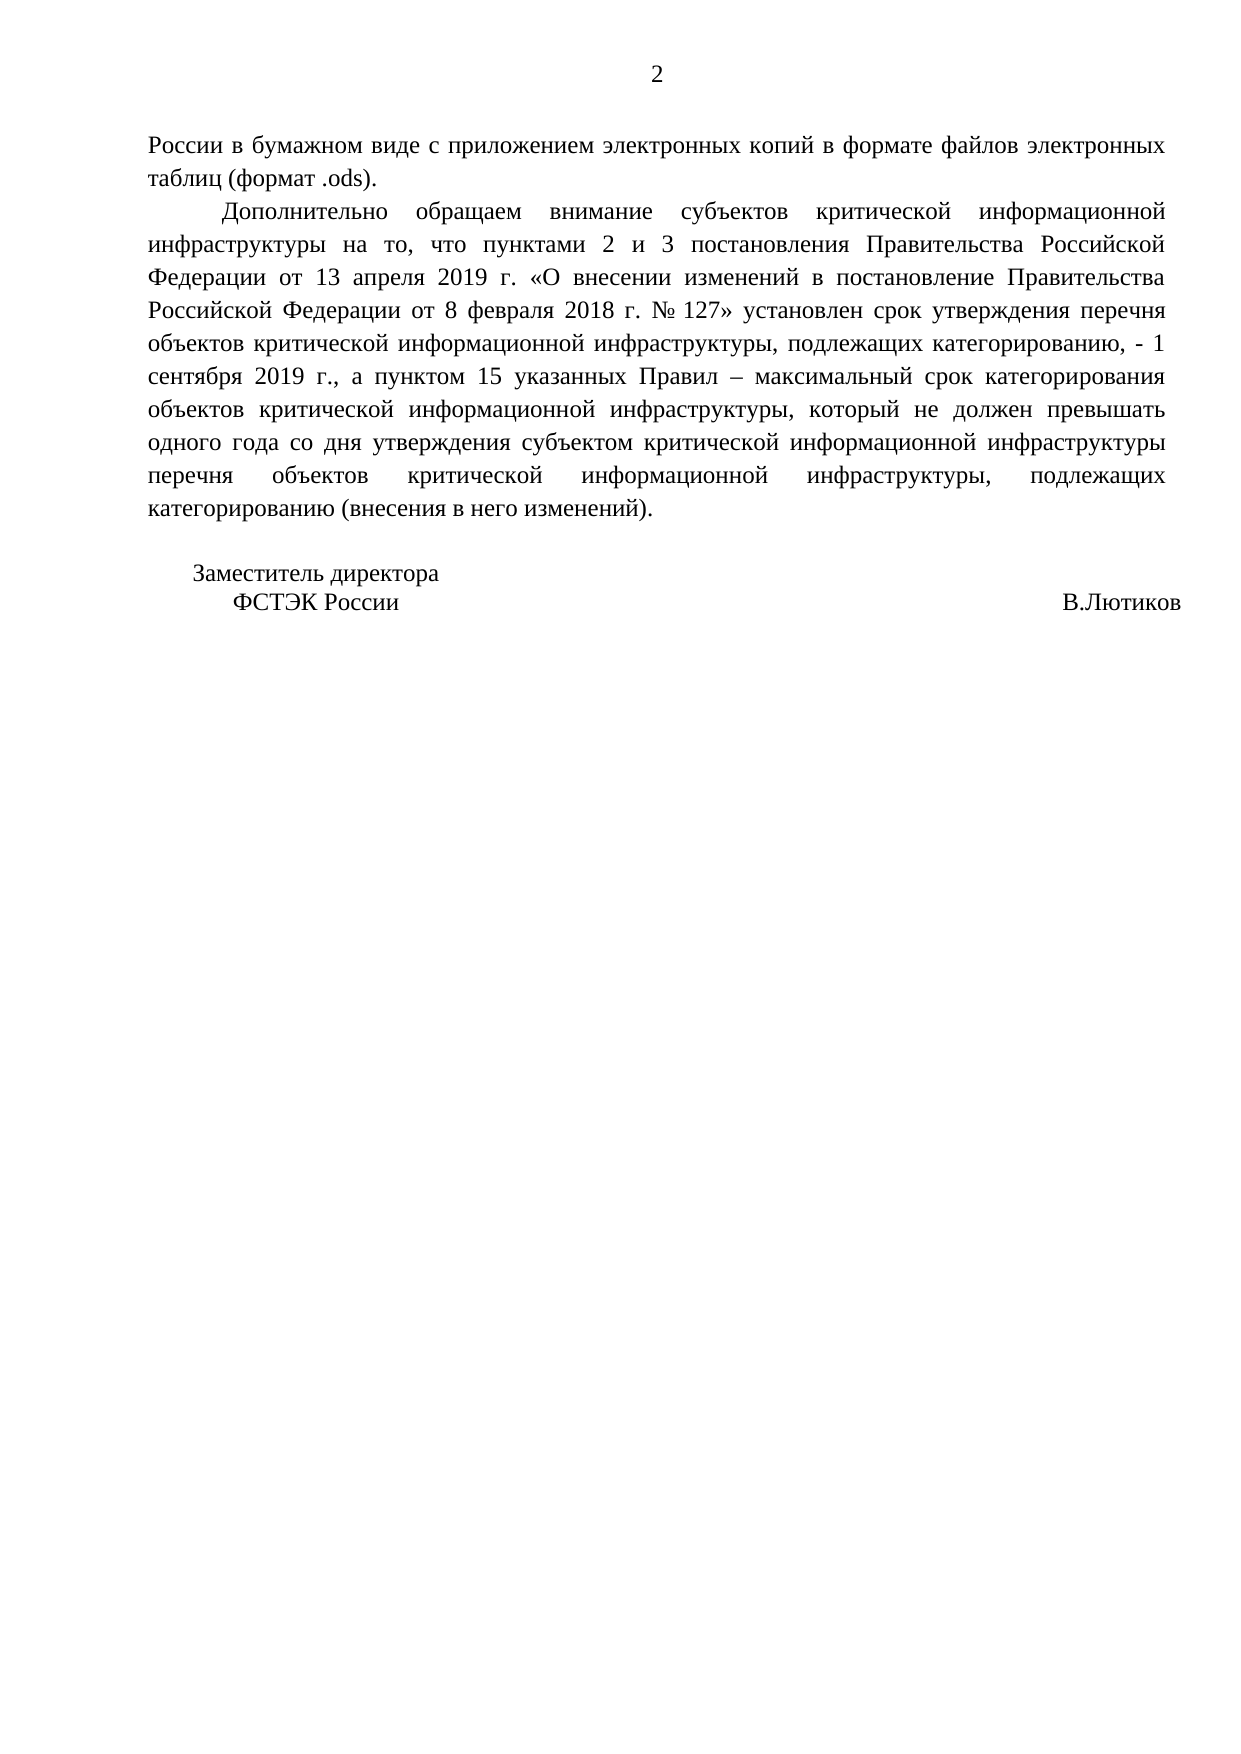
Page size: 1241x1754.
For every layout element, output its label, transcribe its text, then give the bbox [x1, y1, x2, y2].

table_header Заместитель директора ФСТЭК России [148, 558, 484, 616]
table_header В.Лютиков [484, 558, 1193, 616]
text России в бумажном виде с приложением электронных копий в формате файлов электронных таблиц (формат .ods). [148, 130, 1166, 192]
text Дополнительно обращаем внимание субъектов критической информационной инфраструктуры на то, что пунктами 2 и 3 постановления Правительства Российской Федерации от 13 апреля 2019 г. «О внесении изменений в постановление Правительства Российской Федерации от 8 февраля 2018 г. № 127» установлен срок утверждения перечня объектов критической информационной инфраструктуры, подлежащих категорированию, - 1 сентября 2019 г., а пунктом 15 указанных Правил – максимальный срок категорирования объектов критической информационной инфраструктуры, который не должен превышать одного года со дня утверждения субъектом критической информационной инфраструктуры перечня объектов критической информационной инфраструктуры, подлежащих категорированию (внесения в него изменений). [148, 196, 1166, 522]
